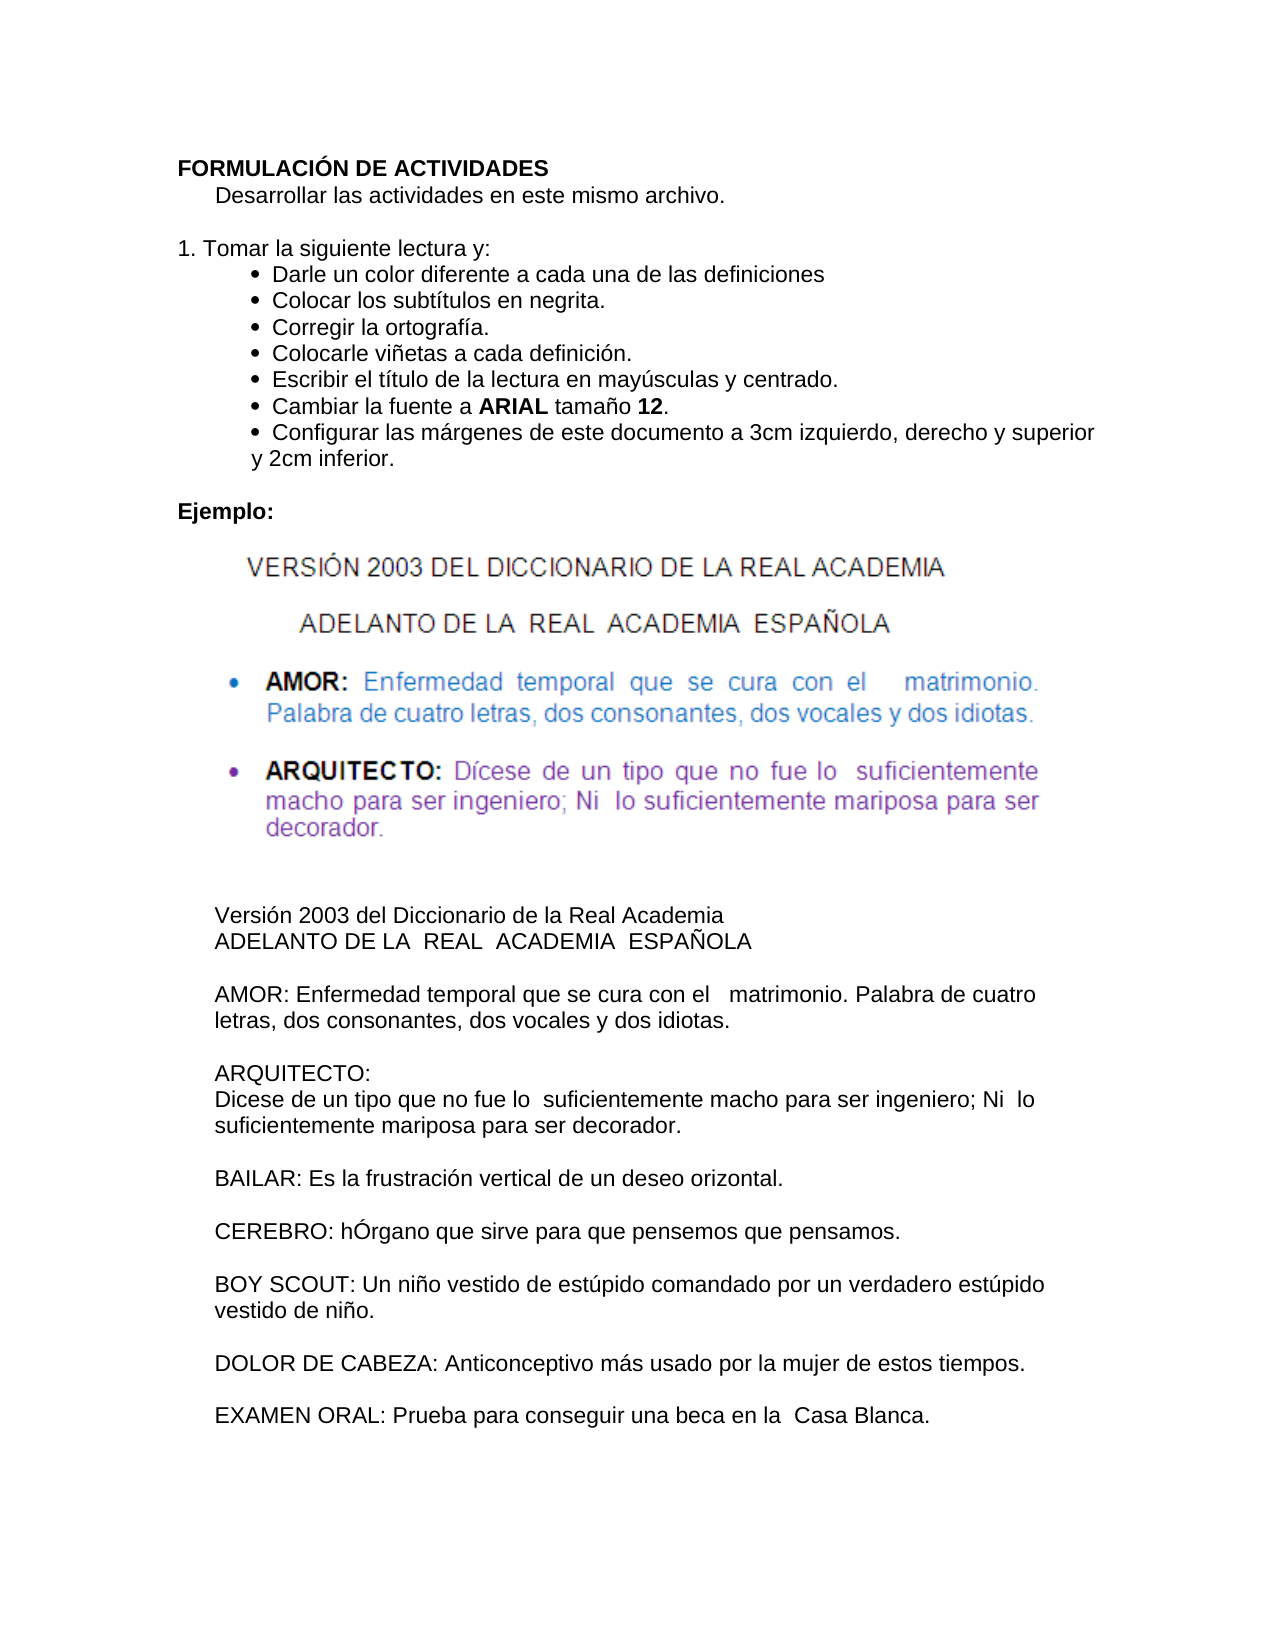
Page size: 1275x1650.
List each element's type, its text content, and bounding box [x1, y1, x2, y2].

text Colocar los subtítulos en negrita. [251, 287, 1098, 313]
text Configurar las márgenes de este documento a 3cm izquierdo, derecho y superior y 2cm inferior. [251, 419, 1098, 472]
text Dicese de un tipo que no fue lo suficientemente macho para ser ingeniero; Ni lo suficientemente mariposa para ser decorador. [214, 1086, 1098, 1139]
text Escribir el título de la lectura en mayúsculas y centrado. [251, 366, 1098, 393]
text Darle un color diferente a cada una de las definiciones [251, 261, 1098, 287]
text ARQUITECTO: [214, 1060, 1098, 1086]
text Colocarle viñetas a cada definición. [251, 340, 1098, 366]
text Versión 2003 del Diccionario de la Real Academia [214, 902, 1098, 928]
text BAILAR: Es la frustración vertical de un deseo orizontal. [214, 1165, 1098, 1191]
text Ejemplo: [177, 498, 1098, 524]
text Cambiar la fuente a ARIAL tamaño 12. [251, 393, 1098, 419]
text FORMULACIÓN DE ACTIVIDADES [177, 155, 1098, 182]
text Corregir la ortografía. [251, 313, 1098, 340]
text DOLOR DE CABEZA: Anticonceptivo más usado por la mujer de estos tiempos. [214, 1349, 1098, 1376]
text CEREBRO: hÓrgano que sirve para que pensemos que pensamos. [214, 1218, 1098, 1244]
text EXAMEN ORAL: Prueba para conseguir una beca en la Casa Blanca. [214, 1402, 1098, 1429]
text Desarrollar las actividades en este mismo archivo. [215, 182, 1098, 208]
text BOY SCOUT: Un niño vestido de estúpido comandado por un verdadero estúpido vestido de niño. [214, 1271, 1098, 1323]
text AMOR: Enfermedad temporal que se cura con el matrimonio. Palabra de cuatro letras, dos consonantes, dos vocales y dos idiotas. [214, 981, 1098, 1033]
picture [208, 550, 1067, 849]
text ADELANTO DE LA REAL ACADEMIA ESPAÑOLA [214, 928, 1098, 954]
text 1. Tomar la siguiente lectura y: [177, 234, 1098, 261]
